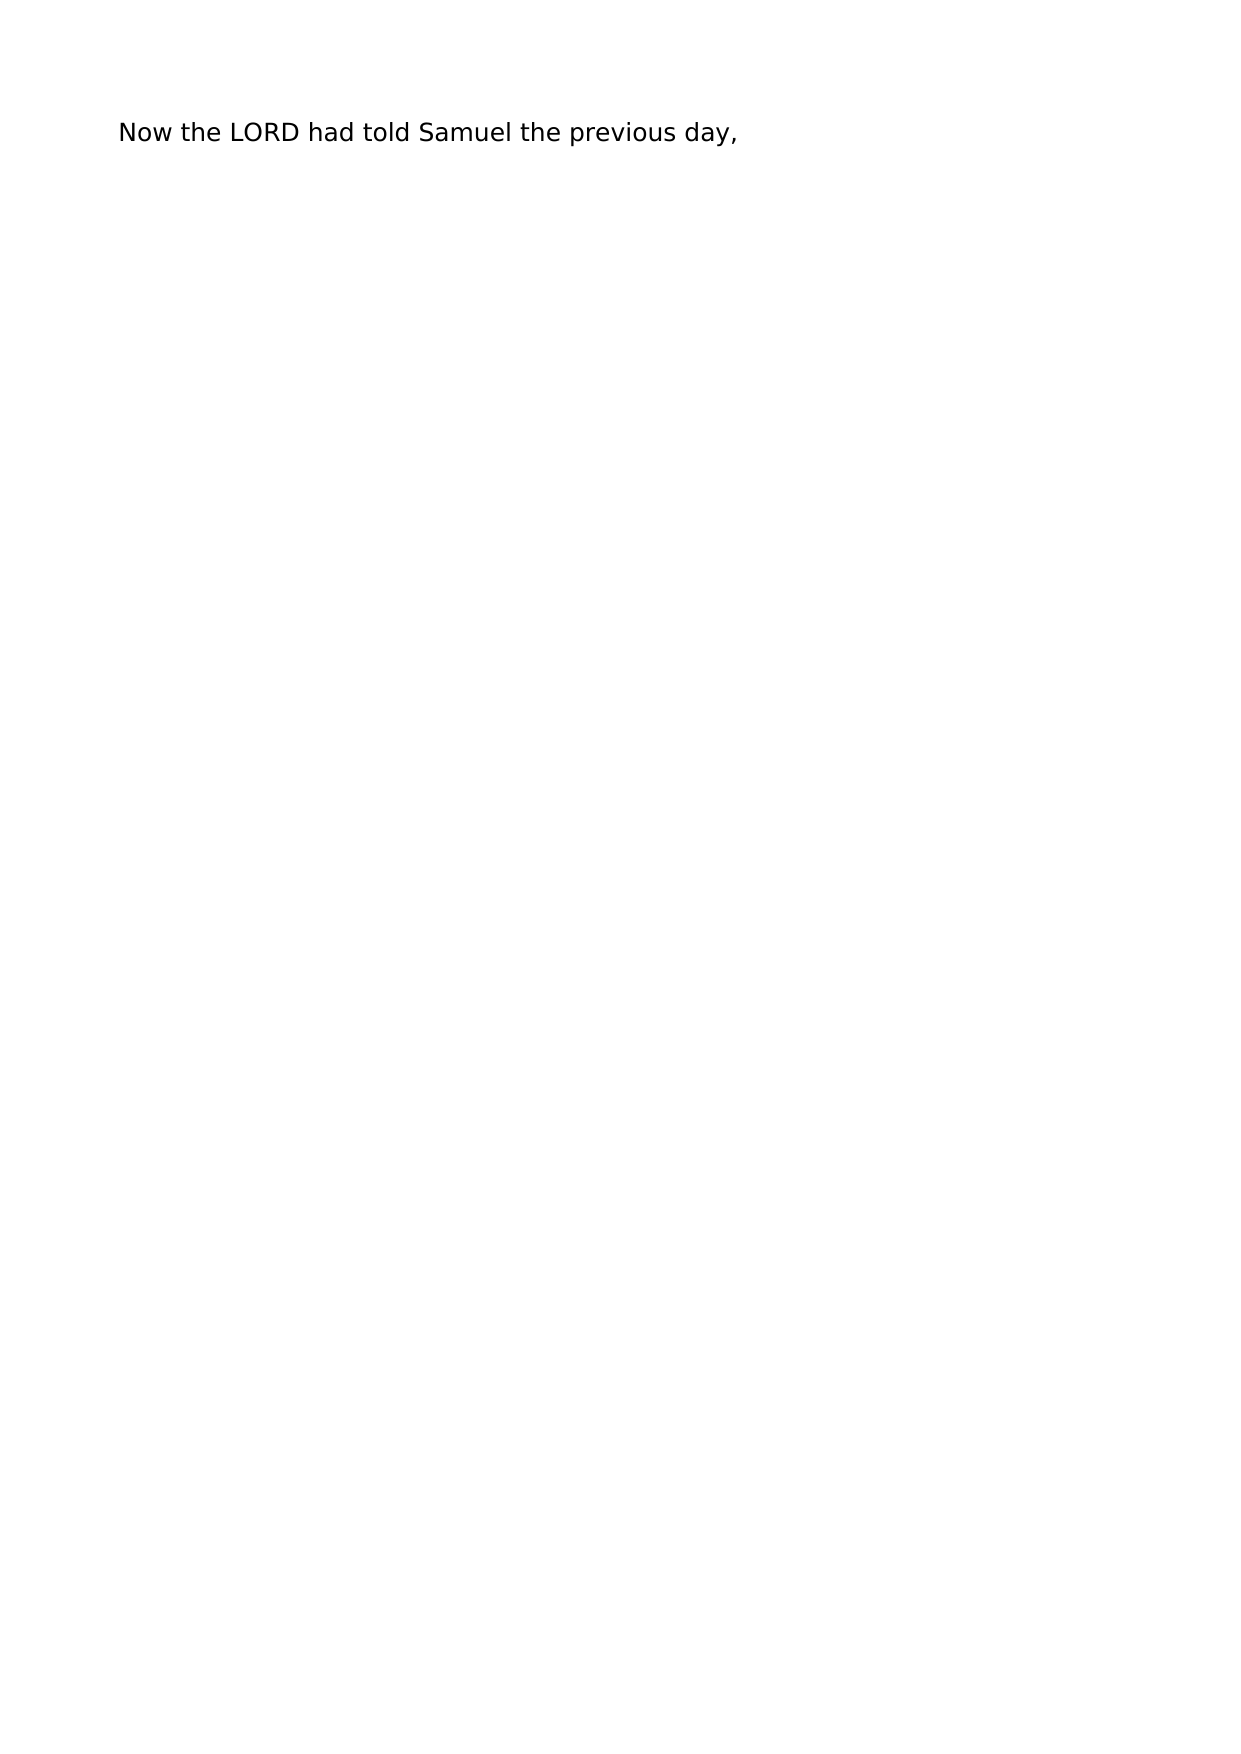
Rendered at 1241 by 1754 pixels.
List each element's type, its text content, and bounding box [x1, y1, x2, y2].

text Now the LORD had told Samuel the previous day, [118, 118, 1122, 147]
